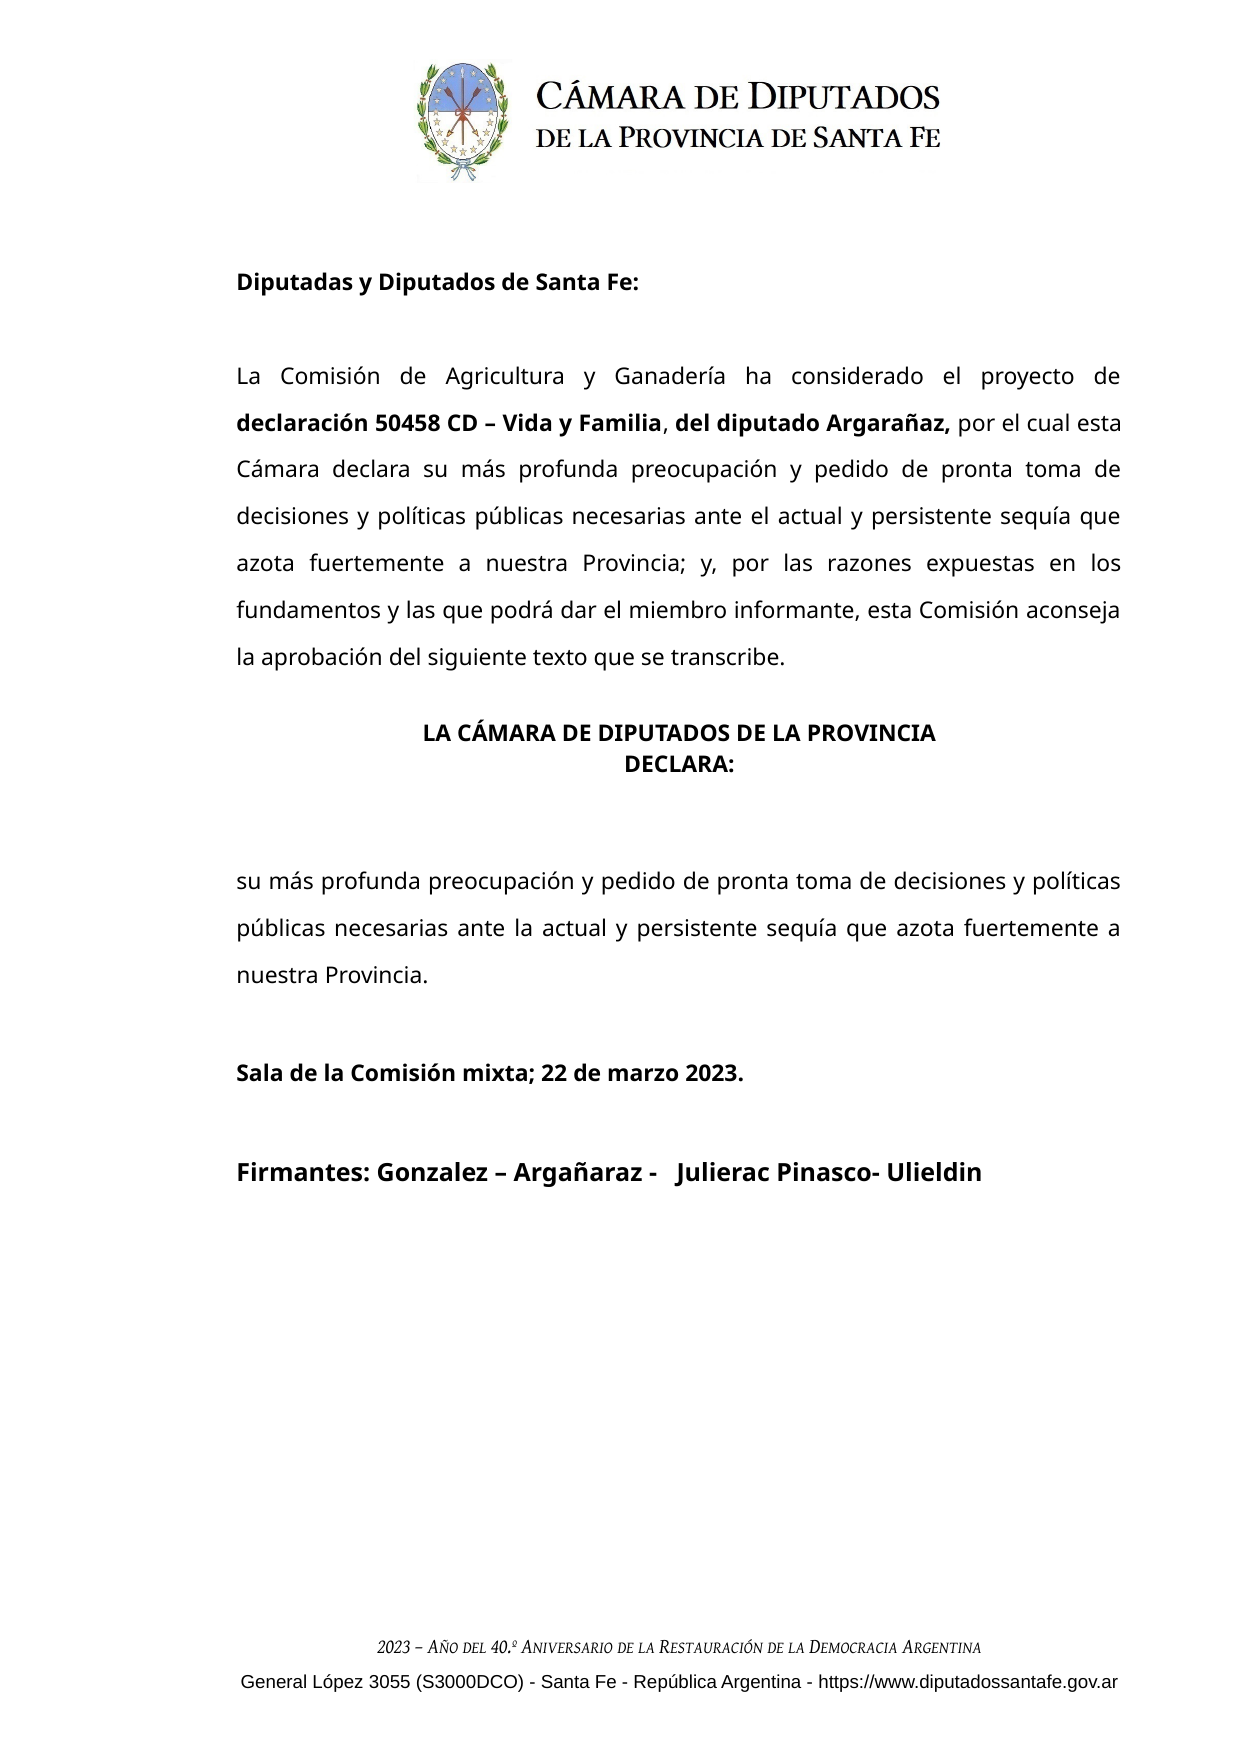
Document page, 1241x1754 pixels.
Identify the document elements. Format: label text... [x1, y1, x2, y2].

text DECLARA: [236, 748, 1122, 779]
text su más profunda preocupación y pedido de pronta toma de decisiones y políticas públicas necesarias ante la actual y persistente sequía que azota fuertemente a nuestra Provincia. [236, 865, 1122, 990]
text La Comisión de Agricultura y Ganadería ha considerado el proyecto de declaración 50458 CD – Vida y Familia, del diputado Argarañaz, por el cual esta Cámara declara su más profunda preocupación y pedido de pronta toma de decisiones y políticas públicas necesarias ante el actual y persistente sequía que azota fuertemente a nuestra Provincia; y, por las razones expuestas en los fundamentos y las que podrá dar el miembro informante, esta Comisión aconseja la aprobación del siguiente texto que se transcribe. [236, 359, 1122, 672]
text Diputadas y Diputados de Santa Fe: [236, 266, 1122, 297]
text Sala de la Comisión mixta; 22 de marzo 2023. [236, 1057, 1122, 1088]
text Firmantes: Gonzalez – Argañaraz - Julierac Pinasco- Ulieldin [236, 1155, 1122, 1189]
picture [413, 59, 945, 183]
text LA CÁMARA DE DIPUTADOS DE LA PROVINCIA [236, 716, 1122, 748]
